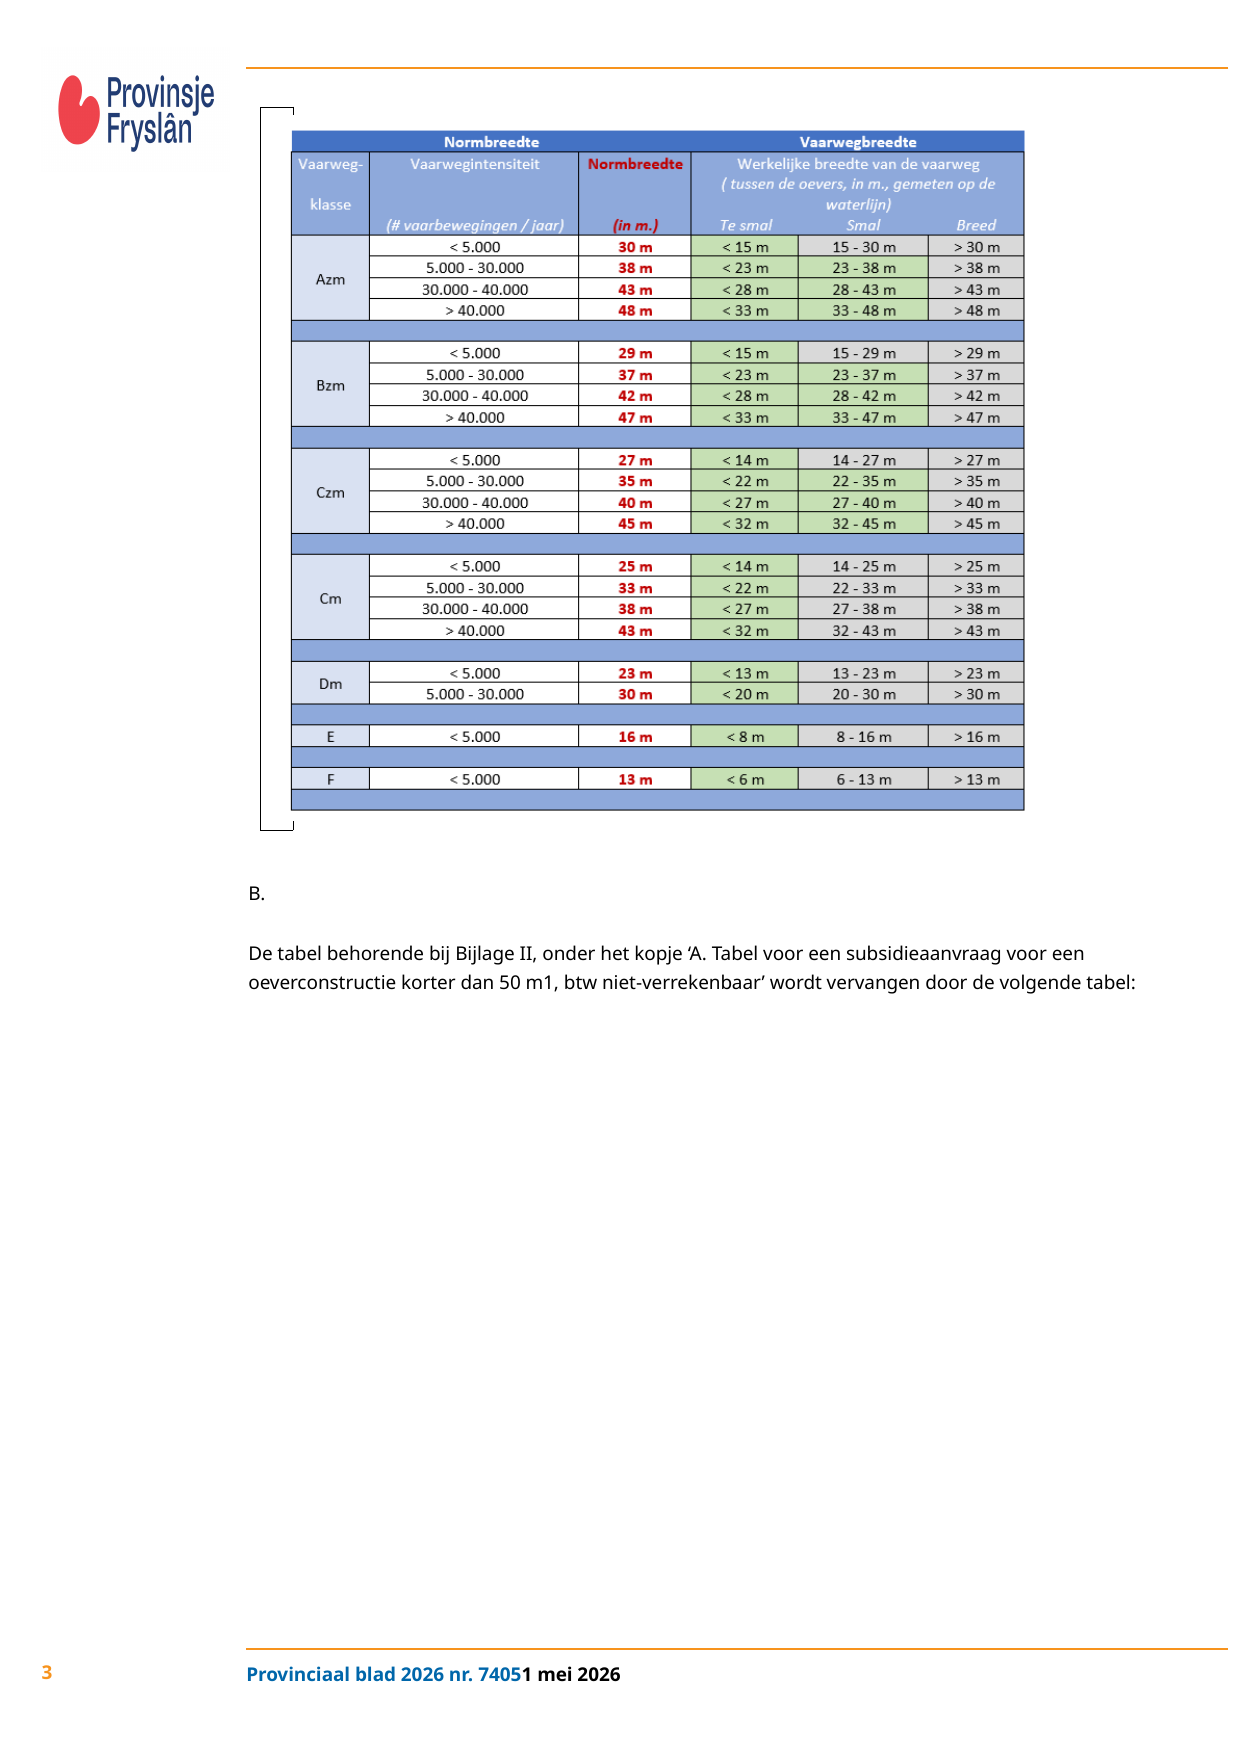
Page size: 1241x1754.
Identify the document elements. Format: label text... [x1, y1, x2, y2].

picture [41, 47, 231, 172]
picture [268, 115, 1037, 821]
text De tabel behorende bij Bijlage II, onder het kopje ‘A. Tabel voor een subsidieaanvraag voor een oeverconstructie korter dan 50 m1, btw niet-verrekenbaar’ wordt vervangen door de volgende tabel: [248, 940, 1152, 995]
text B. [248, 881, 1152, 906]
